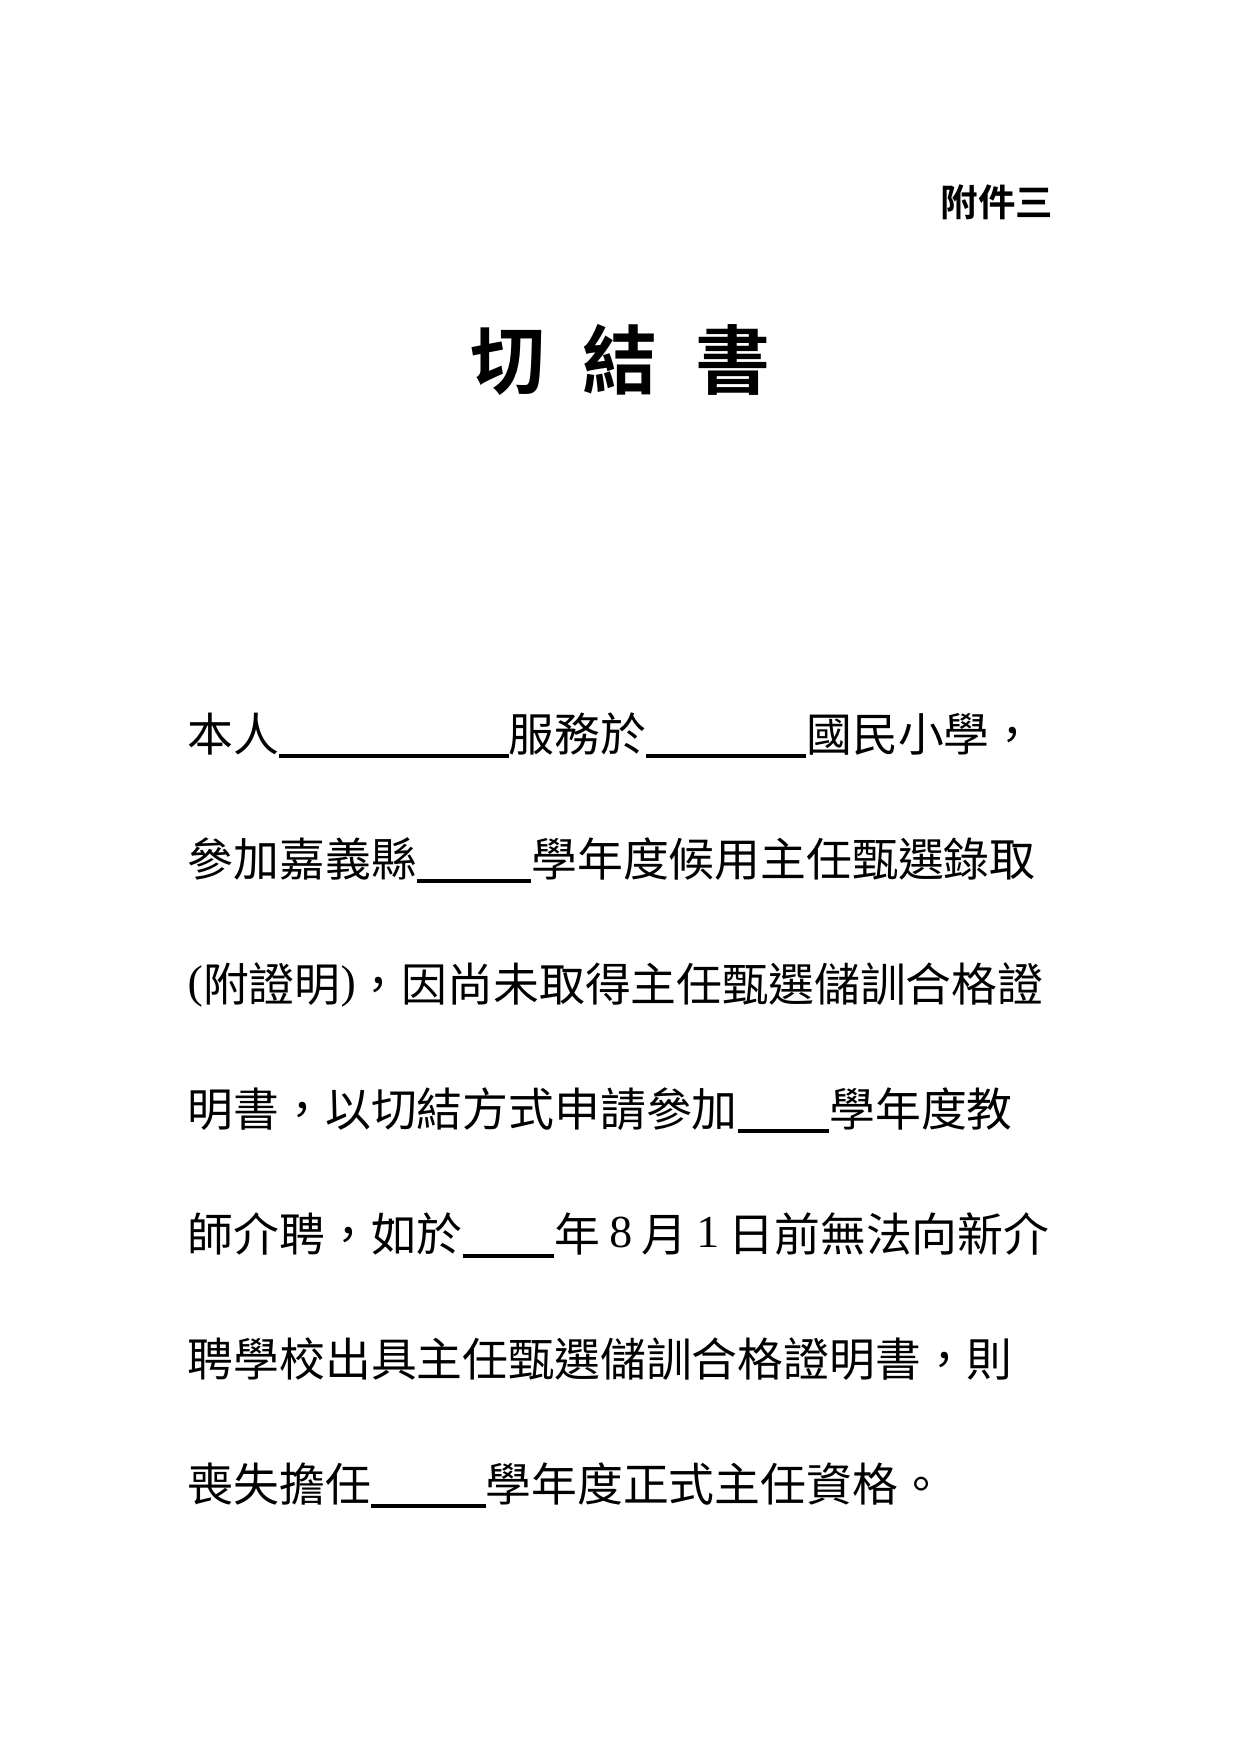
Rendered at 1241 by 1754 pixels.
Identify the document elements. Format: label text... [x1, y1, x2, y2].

text 本人 服務於 國民小學，參加嘉義縣 學年度候用主任甄選錄取(附證明)，因尚未取得主任甄選儲訓合格證明書，以切結方式申請參加 學年度教師介聘，如於 年8月1日前無法向新介聘學校出具主任甄選儲訓合格證明書，則喪失擔任 學年度正式主任資格。 [187, 658, 1053, 1533]
text 切 結 書 [187, 283, 1053, 408]
text 附件三 [187, 158, 1053, 221]
